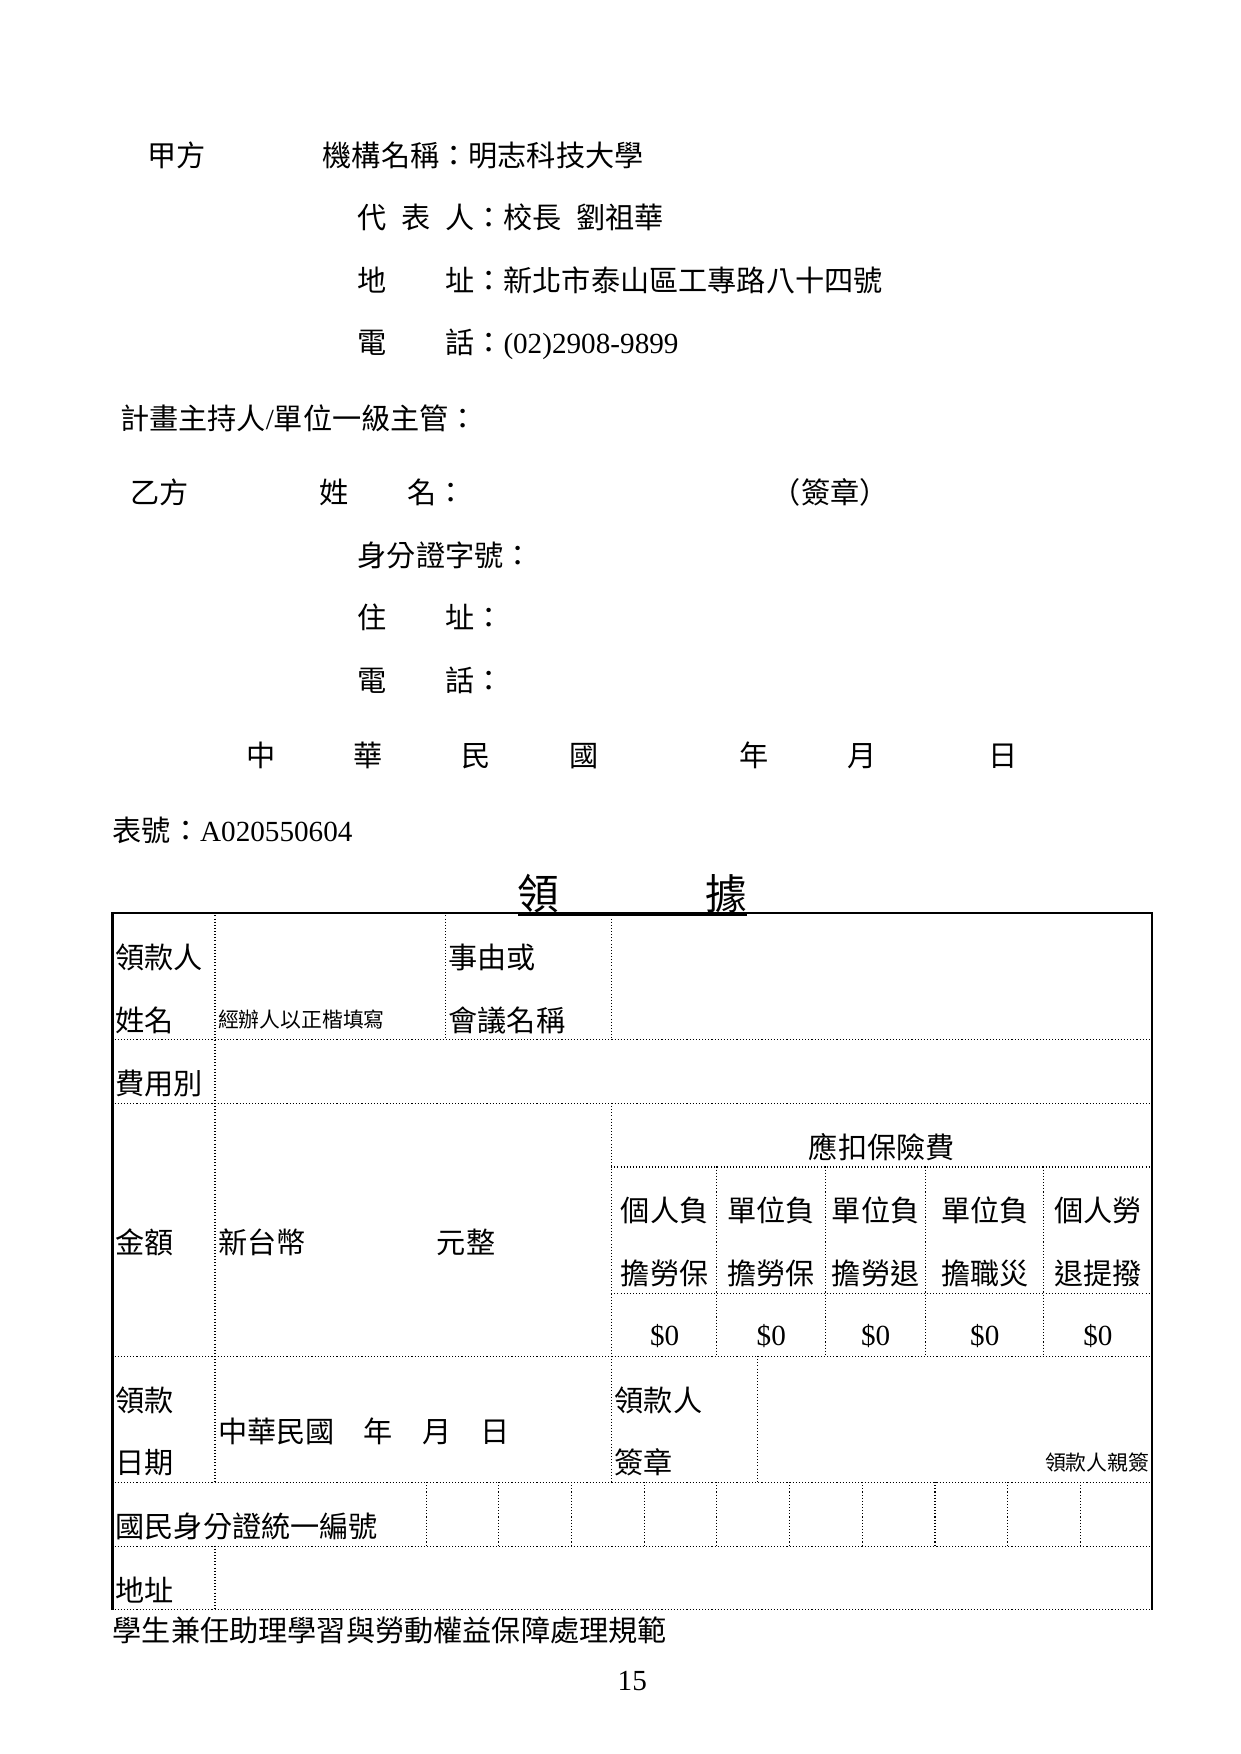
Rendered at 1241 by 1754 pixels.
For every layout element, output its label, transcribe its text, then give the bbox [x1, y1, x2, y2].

table_header 事由或 會議名稱 [445, 914, 612, 1039]
table_cell 國民身分證統一編號 [114, 1482, 426, 1546]
table_cell [571, 1482, 644, 1546]
table_cell $0 [1044, 1293, 1151, 1356]
table_cell [215, 1546, 1151, 1609]
table_cell 單位負擔勞保 [717, 1166, 825, 1292]
table_cell [790, 1482, 862, 1546]
table_cell $0 [926, 1293, 1043, 1356]
text 住 址： [112, 575, 1152, 637]
table_cell 費用別 [114, 1039, 215, 1103]
table_cell 領款人親簽 [757, 1356, 1151, 1482]
table_cell 個人負擔勞保 [612, 1166, 717, 1292]
text 電 話： [112, 637, 1152, 700]
table_header 領款人 姓名 [114, 914, 215, 1039]
text 中 華 民 國 年 月 日 [112, 712, 1152, 775]
table_cell [215, 1039, 1151, 1103]
text 甲方 機構名稱：明志科技大學 [112, 112, 1152, 175]
table_cell 應扣保險費 [612, 1103, 1151, 1166]
text 代 表 人：校長 劉祖華 [112, 175, 1152, 237]
text 身分證字號： [112, 512, 1152, 575]
table_cell 單位負擔職災 [926, 1166, 1043, 1292]
table_cell 地址 [114, 1546, 215, 1609]
table_header 經辦人以正楷填寫 [215, 914, 445, 1039]
table_cell [426, 1482, 499, 1546]
table_cell 單位負擔勞退 [825, 1166, 926, 1292]
table_cell [935, 1482, 1008, 1546]
table_cell 領款人 簽章 [612, 1356, 757, 1482]
text 計畫主持人/單位一級主管： [112, 375, 1152, 437]
table_cell $0 [612, 1293, 717, 1356]
table_cell [644, 1482, 717, 1546]
text 表號：A020550604 [112, 787, 1152, 850]
table_cell $0 [825, 1293, 926, 1356]
table_cell [717, 1482, 789, 1546]
table_cell $0 [717, 1293, 825, 1356]
table_cell 中華民國 年 月 日 [215, 1356, 612, 1482]
table_cell 領款 日期 [114, 1356, 215, 1482]
table_cell [1008, 1482, 1080, 1546]
text 地 址：新北市泰山區工專路八十四號 [112, 237, 1152, 300]
text 領 據 [112, 850, 1152, 912]
text 電 話：(02)2908-9899 [112, 300, 1152, 362]
table_cell [499, 1482, 571, 1546]
table_cell [862, 1482, 935, 1546]
table_header [612, 914, 1151, 1039]
table_cell 金額 [114, 1103, 215, 1356]
table_cell [1080, 1482, 1151, 1546]
table_cell 個人勞退提撥 [1044, 1166, 1151, 1292]
text 乙方 姓 名： （簽章） [112, 450, 1152, 512]
table_cell 新台幣 元整 [215, 1103, 612, 1356]
